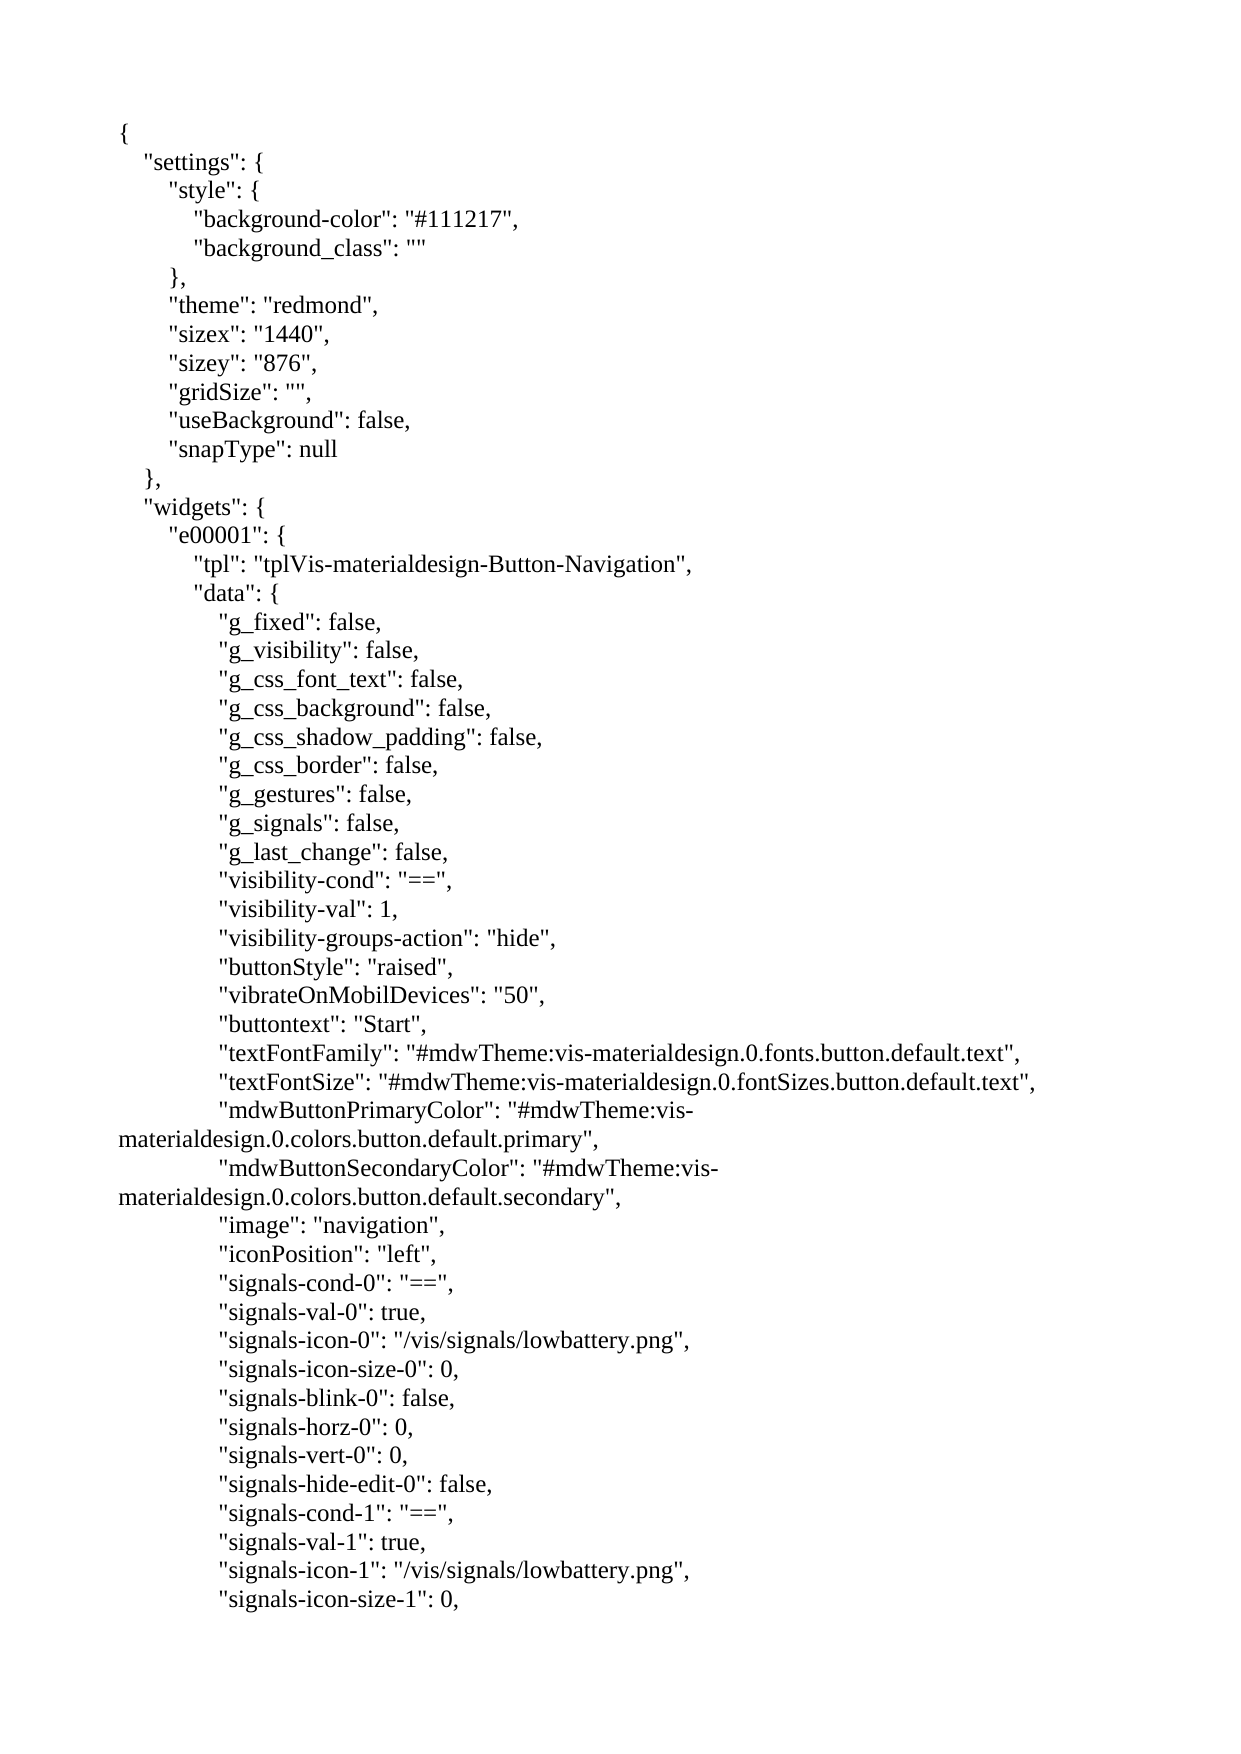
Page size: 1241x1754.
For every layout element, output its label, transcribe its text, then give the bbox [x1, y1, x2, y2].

text "signals-icon-1": "/vis/signals/lowbattery.png", [118, 1556, 1122, 1584]
text "signals-icon-size-1": 0, [118, 1584, 1122, 1613]
text "gridSize": "", [118, 377, 1122, 406]
text "signals-blink-0": false, [118, 1383, 1122, 1412]
text "theme": "redmond", [118, 291, 1122, 319]
text "visibility-cond": "==", [118, 866, 1122, 894]
text "g_fixed": false, [118, 607, 1122, 636]
text "vibrateOnMobilDevices": "50", [118, 981, 1122, 1009]
text "signals-cond-0": "==", [118, 1268, 1122, 1297]
text "g_css_font_text": false, [118, 664, 1122, 693]
text "g_css_background": false, [118, 693, 1122, 722]
text "signals-hide-edit-0": false, [118, 1469, 1122, 1498]
text "signals-icon-size-0": 0, [118, 1354, 1122, 1383]
text "iconPosition": "left", [118, 1239, 1122, 1268]
text "signals-cond-1": "==", [118, 1498, 1122, 1527]
text "signals-horz-0": 0, [118, 1412, 1122, 1441]
text "textFontSize": "#mdwTheme:vis-materialdesign.0.fontSizes.button.default.text", [118, 1067, 1122, 1096]
text "image": "navigation", [118, 1211, 1122, 1239]
text "buttonStyle": "raised", [118, 952, 1122, 981]
text "settings": { [118, 147, 1122, 176]
text "g_css_border": false, [118, 751, 1122, 779]
text { [118, 118, 1122, 147]
text "sizex": "1440", [118, 319, 1122, 348]
text "g_gestures": false, [118, 779, 1122, 808]
text }, [118, 262, 1122, 291]
text "g_css_shadow_padding": false, [118, 722, 1122, 751]
text "useBackground": false, [118, 406, 1122, 434]
text "textFontFamily": "#mdwTheme:vis-materialdesign.0.fonts.button.default.text", [118, 1038, 1122, 1067]
text "signals-vert-0": 0, [118, 1441, 1122, 1469]
text "g_signals": false, [118, 808, 1122, 837]
text "signals-val-1": true, [118, 1527, 1122, 1556]
text "g_last_change": false, [118, 837, 1122, 866]
text "e00001": { [118, 521, 1122, 549]
text "g_visibility": false, [118, 636, 1122, 664]
text "tpl": "tplVis-materialdesign-Button-Navigation", [118, 549, 1122, 578]
text "visibility-val": 1, [118, 894, 1122, 923]
text "mdwButtonSecondaryColor": "#mdwTheme:vis-materialdesign.0.colors.button.default.secondary", [118, 1153, 1122, 1211]
text "signals-val-0": true, [118, 1297, 1122, 1326]
text "snapType": null [118, 434, 1122, 463]
text "buttontext": "Start", [118, 1009, 1122, 1038]
text "sizey": "876", [118, 348, 1122, 377]
text "data": { [118, 578, 1122, 607]
text "background-color": "#111217", [118, 204, 1122, 233]
text "widgets": { [118, 492, 1122, 521]
text "mdwButtonPrimaryColor": "#mdwTheme:vis-materialdesign.0.colors.button.default.primary", [118, 1096, 1122, 1153]
text }, [118, 463, 1122, 492]
text "background_class": "" [118, 233, 1122, 262]
text "visibility-groups-action": "hide", [118, 923, 1122, 952]
text "style": { [118, 176, 1122, 204]
text "signals-icon-0": "/vis/signals/lowbattery.png", [118, 1326, 1122, 1354]
